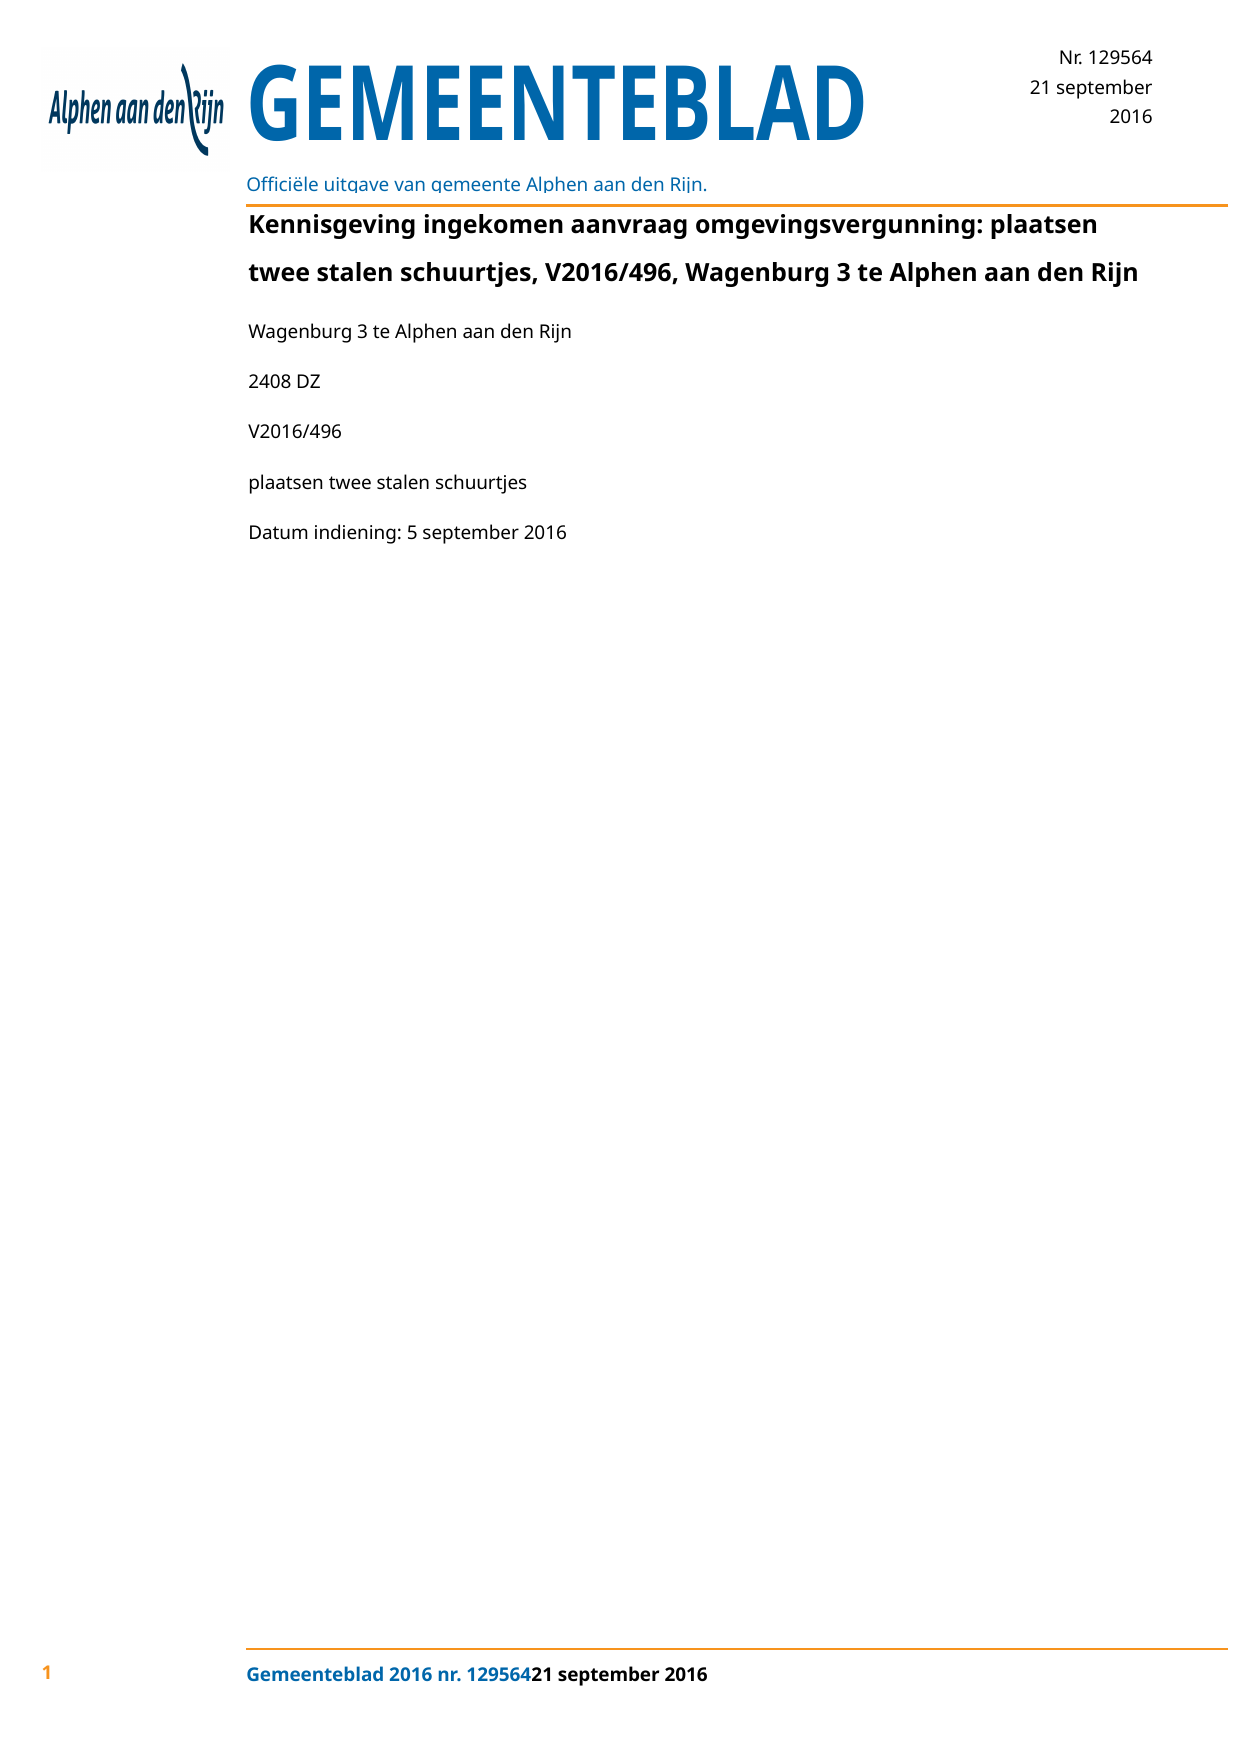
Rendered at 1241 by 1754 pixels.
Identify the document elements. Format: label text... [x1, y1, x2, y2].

text Kennisgeving ingekomen aanvraag omgevingsvergunning: plaatsen twee stalen schuurtjes, V2016/496, Wagenburg 3 te Alphen aan den Rijn [248, 207, 1152, 288]
picture [41, 47, 231, 172]
text plaatsen twee stalen schuurtjes [248, 469, 1152, 495]
text Datum indiening: 5 september 2016 [248, 519, 1152, 545]
text Wagenburg 3 te Alphen aan den Rijn [248, 318, 1152, 344]
text 2408 DZ [248, 368, 1152, 394]
text V2016/496 [248, 419, 1152, 444]
